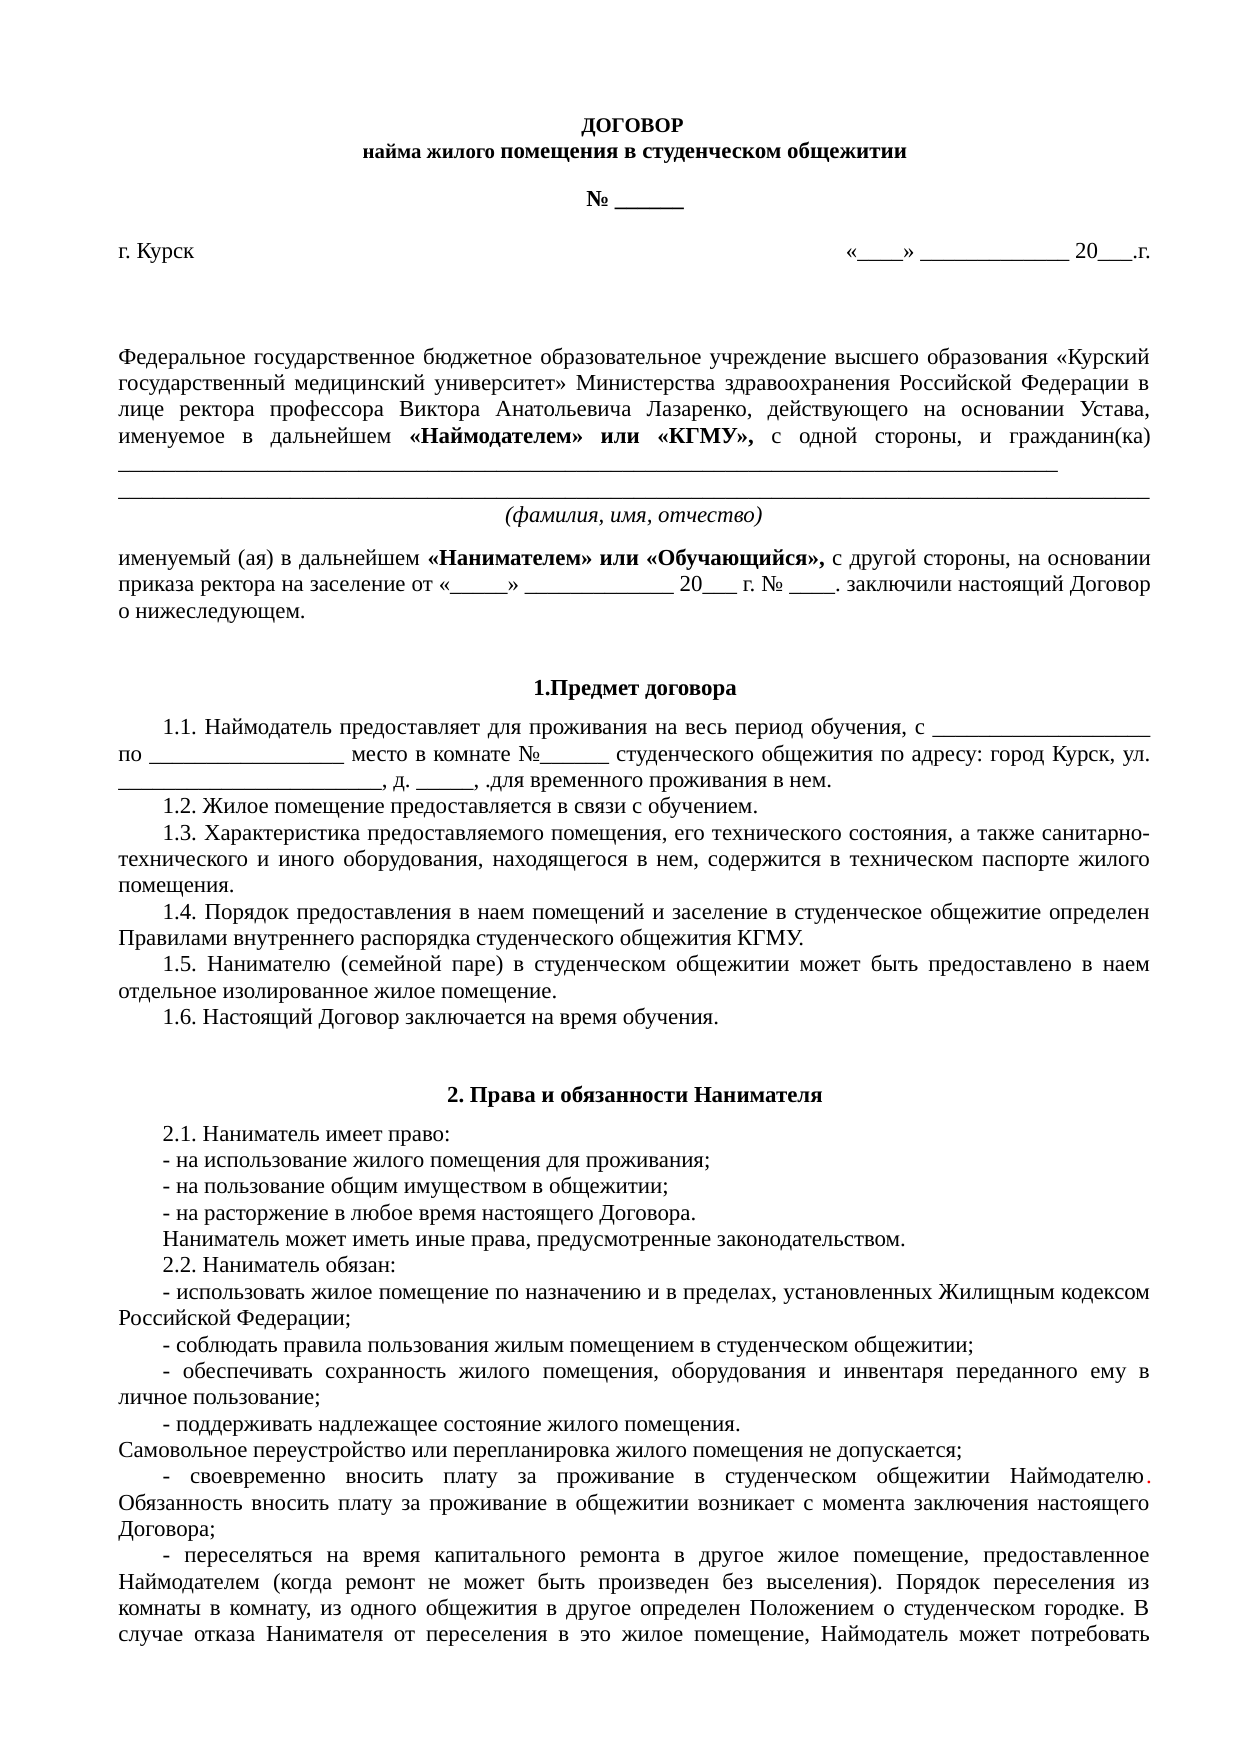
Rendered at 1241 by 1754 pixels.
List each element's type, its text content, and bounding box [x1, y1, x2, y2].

text - на пользование общим имуществом в общежитии; [162, 1172, 1151, 1199]
text - переселяться на время капитального ремонта в другое жилое помещение, предоставленное Наймодателем (когда ремонт не может быть произведен без выселения). Порядок переселения из комнаты в комнату, из одного общежития в другое определен Положением о студенческом городке. В случае отказа Нанимателя от переселения в это жилое помещение, Наймодатель может потребовать [118, 1541, 1151, 1647]
text Наниматель может иметь иные права, предусмотренные законодательством. [162, 1225, 1151, 1252]
text Федеральное государственное бюджетное образовательное учреждение высшего образования «Курский государственный медицинский университет» Министерства здравоохранения Российской Федерации в лице ректора профессора Виктора Анатольевича Лазаренко, действующего на основании Устава, именуемое в дальнейшем «Наймодателем» или «КГМУ», с одной стороны, и гражданин(ка) __________________________________________________________________________________ [118, 343, 1151, 474]
text __________________________________________________________________________________________ [118, 474, 1151, 501]
text г. Курск «____» _____________ 20___.г. [118, 237, 1151, 264]
text 1.6. Настоящий Договор заключается на время обучения. [118, 1003, 1151, 1029]
text - использовать жилое помещение по назначению и в пределах, установленных Жилищным кодексом Российской Федерации; [118, 1278, 1151, 1331]
text 1.4. Порядок предоставления в наем помещений и заселение в студенческое общежитие определен Правилами внутреннего распорядка студенческого общежития КГМУ. [118, 898, 1151, 951]
text именуемый (ая) в дальнейшем «Нанимателем» или «Обучающийся», с другой стороны, на основании приказа ректора на заселение от «_____» _____________ 20___ г. № ____. заключили настоящий Договор о нижеследующем. [118, 544, 1151, 623]
text - своевременно вносить плату за проживание в студенческом общежитии Наймодателю. Обязанность вносить плату за проживание в общежитии возникает с момента заключения настоящего Договора; [118, 1462, 1151, 1541]
text - обеспечивать сохранность жилого помещения, оборудования и инвентаря переданного ему в личное пользование; [118, 1357, 1151, 1410]
text - поддерживать надлежащее состояние жилого помещения. [118, 1410, 1151, 1436]
text 1.Предмет договора [118, 674, 1151, 701]
text найма жилого помещения в студенческом общежитии [118, 137, 1151, 163]
text 2.2. Наниматель обязан: [118, 1252, 1151, 1278]
text 2.1. Наниматель имеет право: [118, 1120, 1151, 1146]
text 1.1. Наймодатель предоставляет для проживания на весь период обучения, с ___________________ по _________________ место в комнате №______ студенческого общежития по адресу: город Курск, ул. _______________________, д. _____, .для временного проживания в нем. [118, 713, 1151, 792]
text 1.2. Жилое помещение предоставляется в связи с обучением. [118, 792, 1151, 819]
text № ______ [118, 185, 1151, 211]
text 1.5. Нанимателю (семейной паре) в студенческом общежитии может быть предоставлено в наем отдельное изолированное жилое помещение. [118, 951, 1151, 1003]
text 2. Права и обязанности Нанимателя [118, 1081, 1151, 1107]
text Самовольное переустройство или перепланировка жилого помещения не допускается; [118, 1436, 1151, 1462]
text - на расторжение в любое время настоящего Договора. [162, 1199, 1151, 1225]
text - на использование жилого помещения для проживания; [162, 1146, 1151, 1172]
text (фамилия, имя, отчество) [118, 501, 1151, 527]
text 1.3. Характеристика предоставляемого помещения, его технического состояния, а также санитарно-технического и иного оборудования, находящегося в нем, содержится в техническом паспорте жилого помещения. [118, 819, 1151, 898]
text ДОГОВОР [118, 113, 1151, 137]
text - соблюдать правила пользования жилым помещением в студенческом общежитии; [118, 1331, 1151, 1357]
